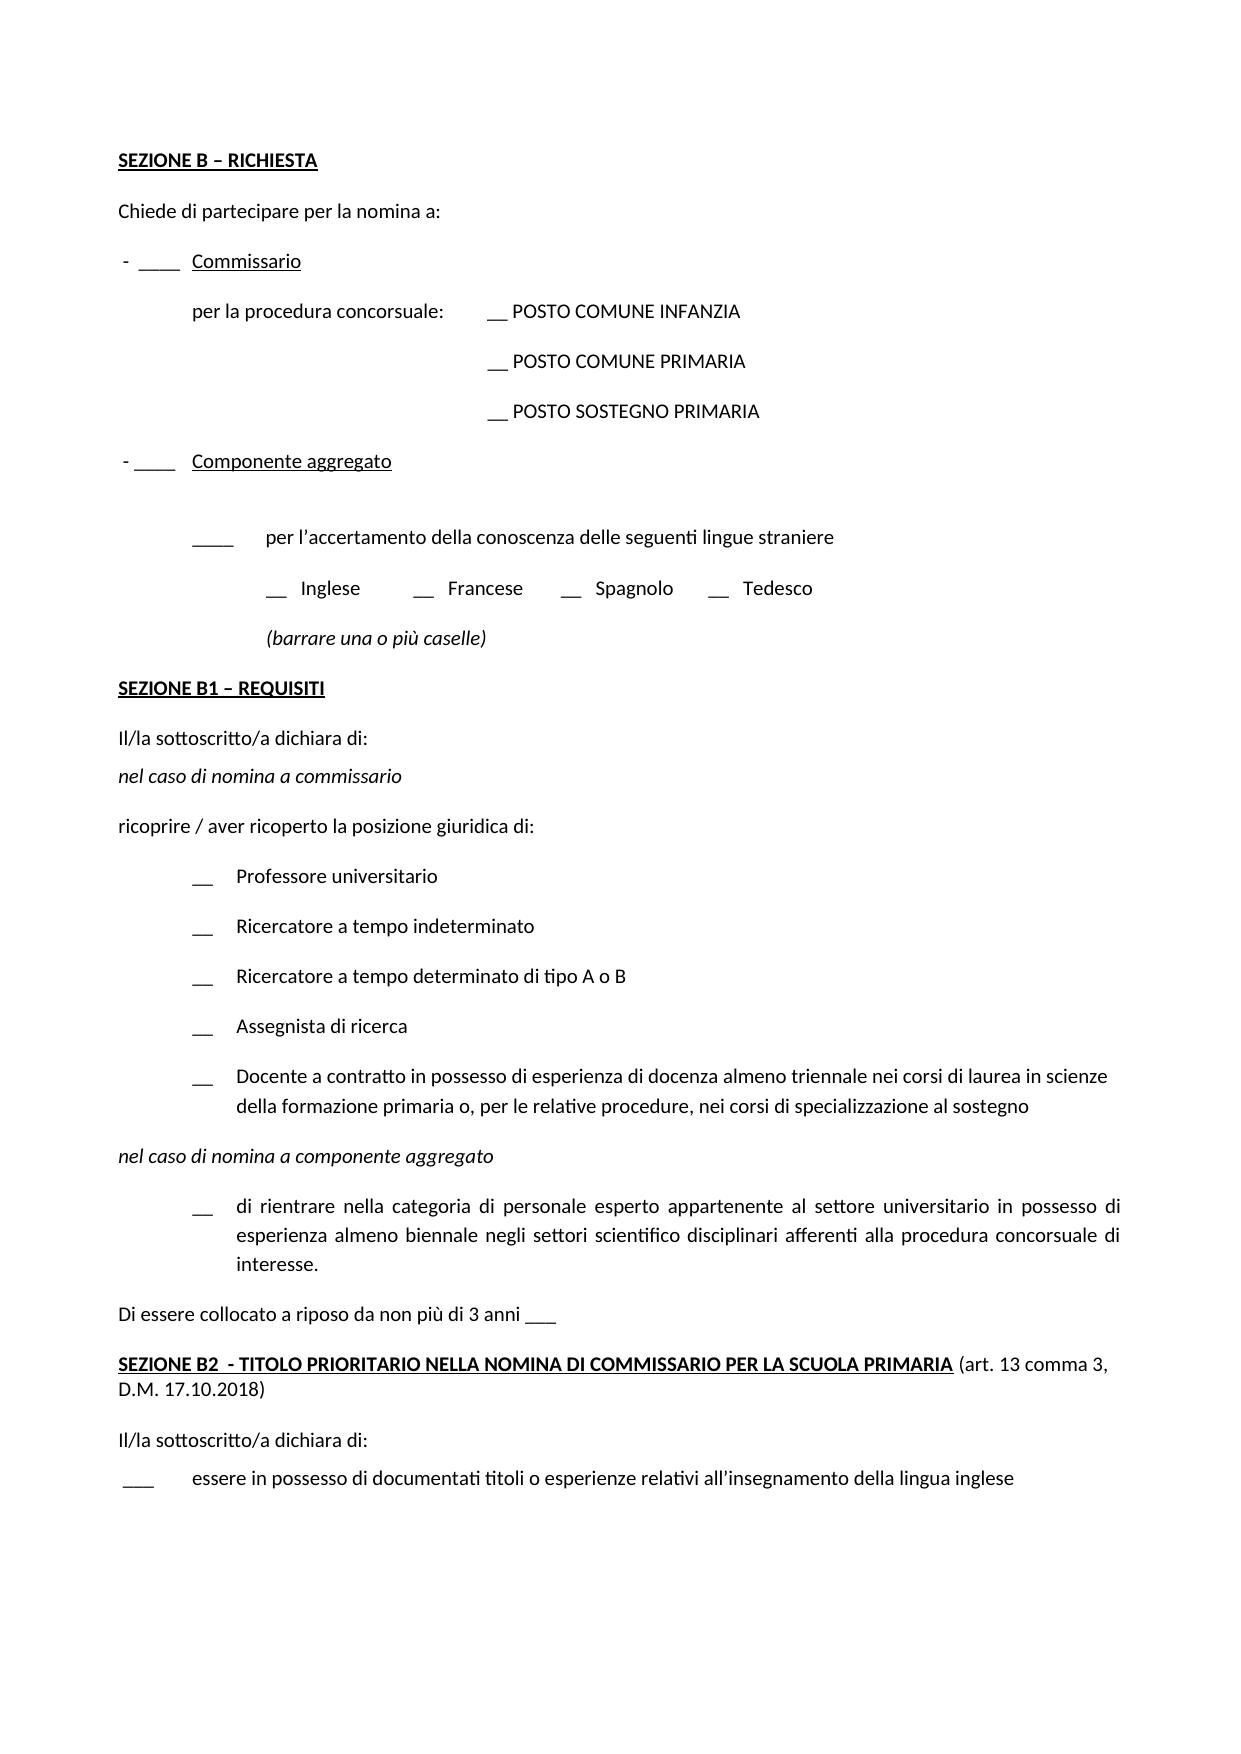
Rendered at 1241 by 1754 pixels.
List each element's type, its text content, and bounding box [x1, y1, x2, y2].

text __ Inglese __ Francese __ Spagnolo __ Tedesco [266, 575, 1122, 600]
text Il/la sottoscritto/a dichiara di: [118, 726, 1122, 751]
text Di essere collocato a riposo da non più di 3 anni ___ [118, 1301, 1122, 1327]
text __ Docente a contratto in possesso di esperienza di docenza almeno triennale nei corsi di laurea in scienze della formazione primaria o, per le relative procedure, nei corsi di specializzazione al sostegno [192, 1064, 1122, 1118]
text nel caso di nomina a commissario [118, 764, 1122, 789]
text __ Ricercatore a tempo indeterminato [192, 914, 1122, 939]
text (barrare una o più caselle) [266, 625, 1122, 650]
text ___ essere in possesso di documentati titoli o esperienze relativi all’insegnamento della lingua inglese [118, 1466, 1122, 1491]
text __ di rientrare nella categoria di personale esperto appartenente al settore universitario in possesso di esperienza almeno biennale negli settori scientifico disciplinari afferenti alla procedura concorsuale di interesse. [192, 1193, 1122, 1277]
text nel caso di nomina a componente aggregato [118, 1143, 1122, 1168]
text SEZIONE B1 – REQUISITI [118, 675, 1122, 700]
text Il/la sottoscritto/a dichiara di: [118, 1427, 1122, 1453]
text ricoprire / aver ricoperto la posizione giuridica di: [118, 814, 1122, 839]
text __ POSTO SOSTEGNO PRIMARIA [118, 398, 1122, 424]
text __ Professore universitario [192, 864, 1122, 889]
text __ Assegnista di ricerca [192, 1014, 1122, 1039]
text __ Ricercatore a tempo determinato di tipo A o B [192, 964, 1122, 989]
text ____ per l’accertamento della conoscenza delle seguenti lingue straniere [192, 524, 1122, 549]
text - ____ Componente aggregato [118, 448, 1122, 474]
text per la procedura concorsuale: __ POSTO COMUNE INFANZIA [118, 298, 1122, 324]
text __ POSTO COMUNE PRIMARIA [118, 348, 1122, 374]
text Chiede di partecipare per la nomina a: [118, 198, 1122, 224]
text SEZIONE B – RICHIESTA [118, 148, 1122, 173]
text - ____ Commissario [118, 248, 1122, 274]
text SEZIONE B2 - TITOLO PRIORITARIO NELLA NOMINA DI COMMISSARIO PER LA SCUOLA PRIMARIA (art. 13 comma 3, D.M. 17.10.2018) [118, 1351, 1122, 1402]
